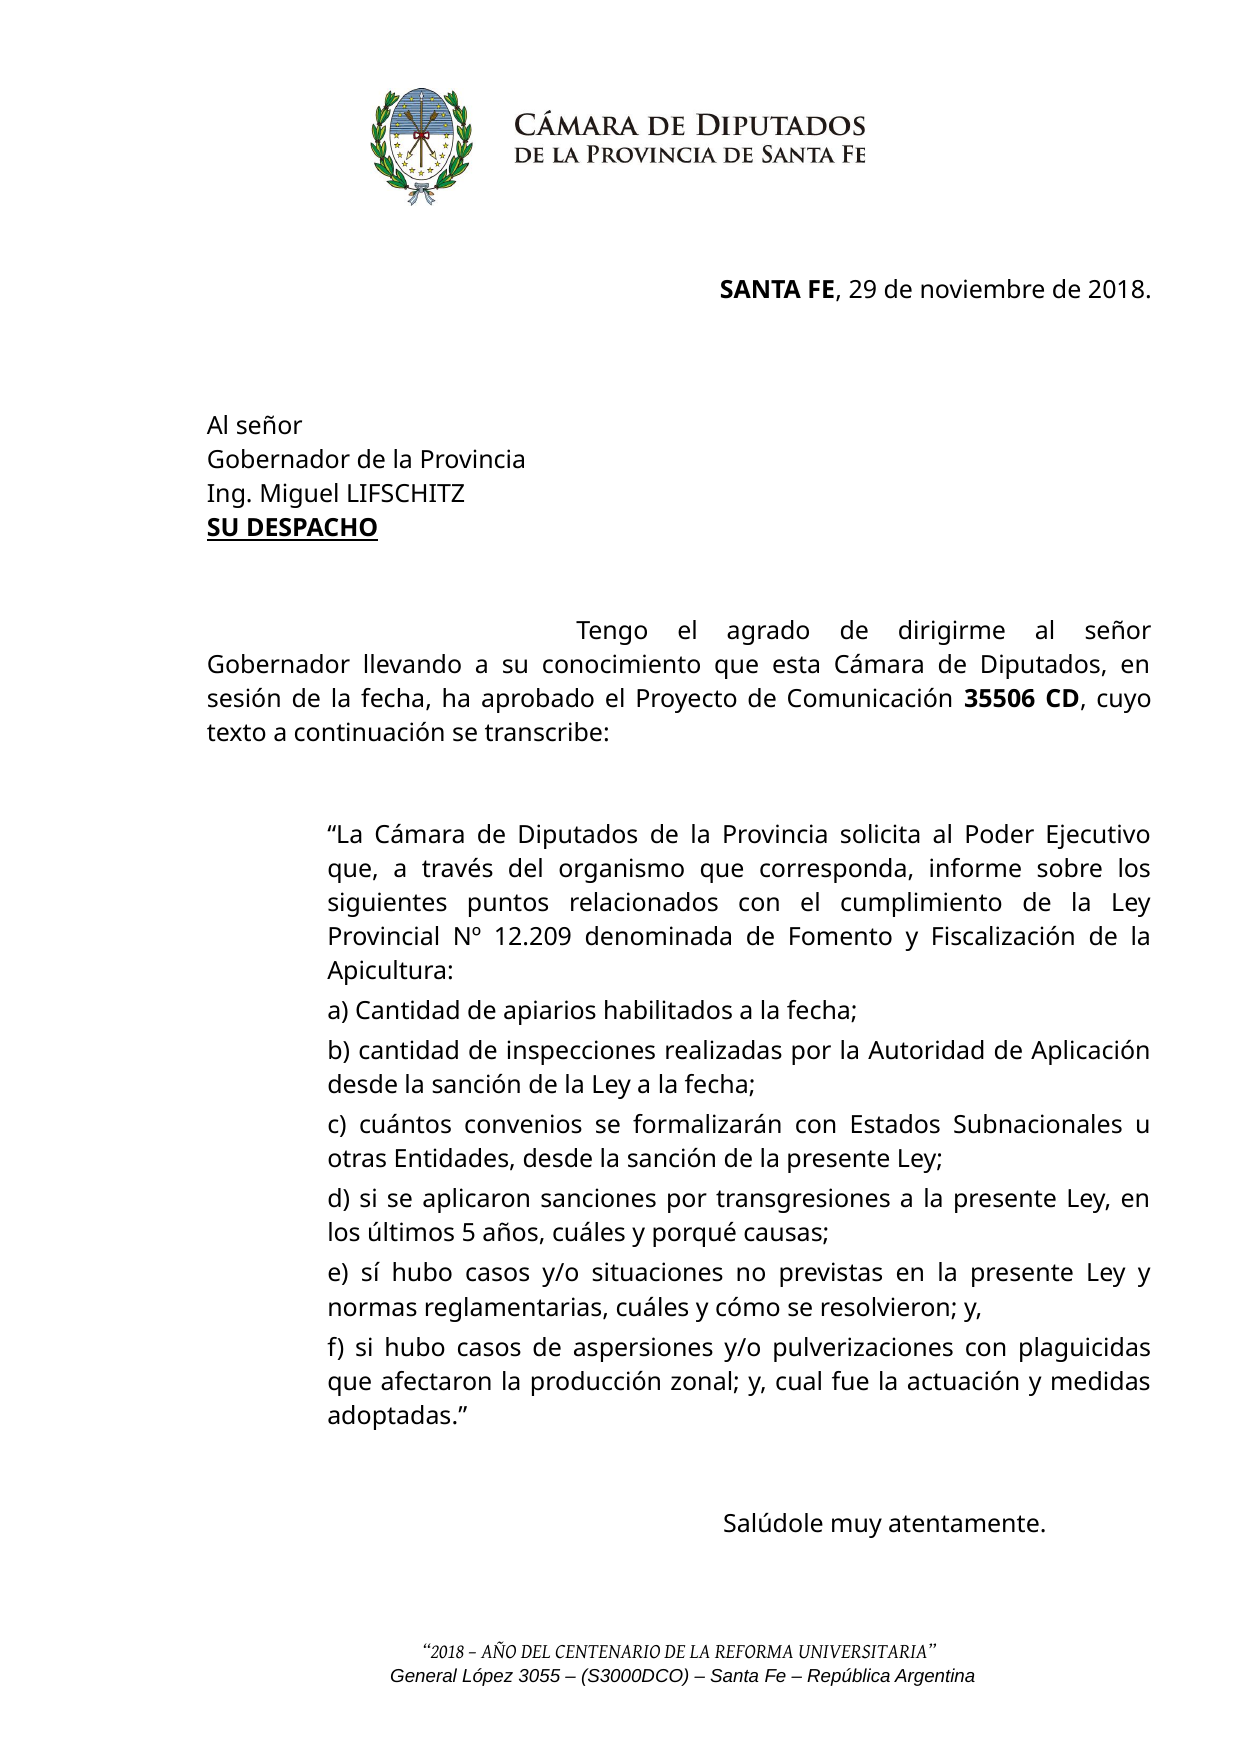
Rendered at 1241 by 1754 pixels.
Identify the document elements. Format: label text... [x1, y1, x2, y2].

text Tengo el agrado de dirigirme al señor Gobernador llevando a su conocimiento que esta Cámara de Diputados, en sesión de la fecha, ha aprobado el Proyecto de Comunicación 35506 CD, cuyo texto a continuación se transcribe: [207, 612, 1152, 748]
text e) sí hubo casos y/o situaciones no previstas en la presente Ley y normas reglamentarias, cuáles y cómo se resolvieron; y, [327, 1255, 1152, 1323]
text Ing. Miguel LIFSCHITZ [207, 476, 1152, 510]
text d) si se aplicaron sanciones por transgresiones a la presente Ley, en los últimos 5 años, cuáles y porqué causas; [327, 1181, 1152, 1249]
text b) cantidad de inspecciones realizadas por la Autoridad de Aplicación desde la sanción de la Ley a la fecha; [327, 1033, 1152, 1101]
picture [370, 88, 866, 210]
text Salúdole muy atentamente. [649, 1505, 1152, 1539]
text a) Cantidad de apiarios habilitados a la fecha; [327, 993, 1152, 1027]
text f) si hubo casos de aspersiones y/o pulverizaciones con plaguicidas que afectaron la producción zonal; y, cual fue la actuación y medidas adoptadas.” [327, 1329, 1152, 1431]
text SANTA FE, 29 de noviembre de 2018. [207, 272, 1152, 306]
text SU DESPACHO [207, 510, 1152, 544]
text Al señor [207, 408, 1152, 442]
text Gobernador de la Provincia [207, 442, 1152, 476]
text “La Cámara de Diputados de la Provincia solicita al Poder Ejecutivo que, a través del organismo que corresponda, informe sobre los siguientes puntos relacionados con el cumplimiento de la Ley Provincial Nº 12.209 denominada de Fomento y Fiscalización de la Apicultura: [327, 817, 1152, 987]
text c) cuántos convenios se formalizarán con Estados Subnacionales u otras Entidades, desde la sanción de la presente Ley; [327, 1107, 1152, 1175]
